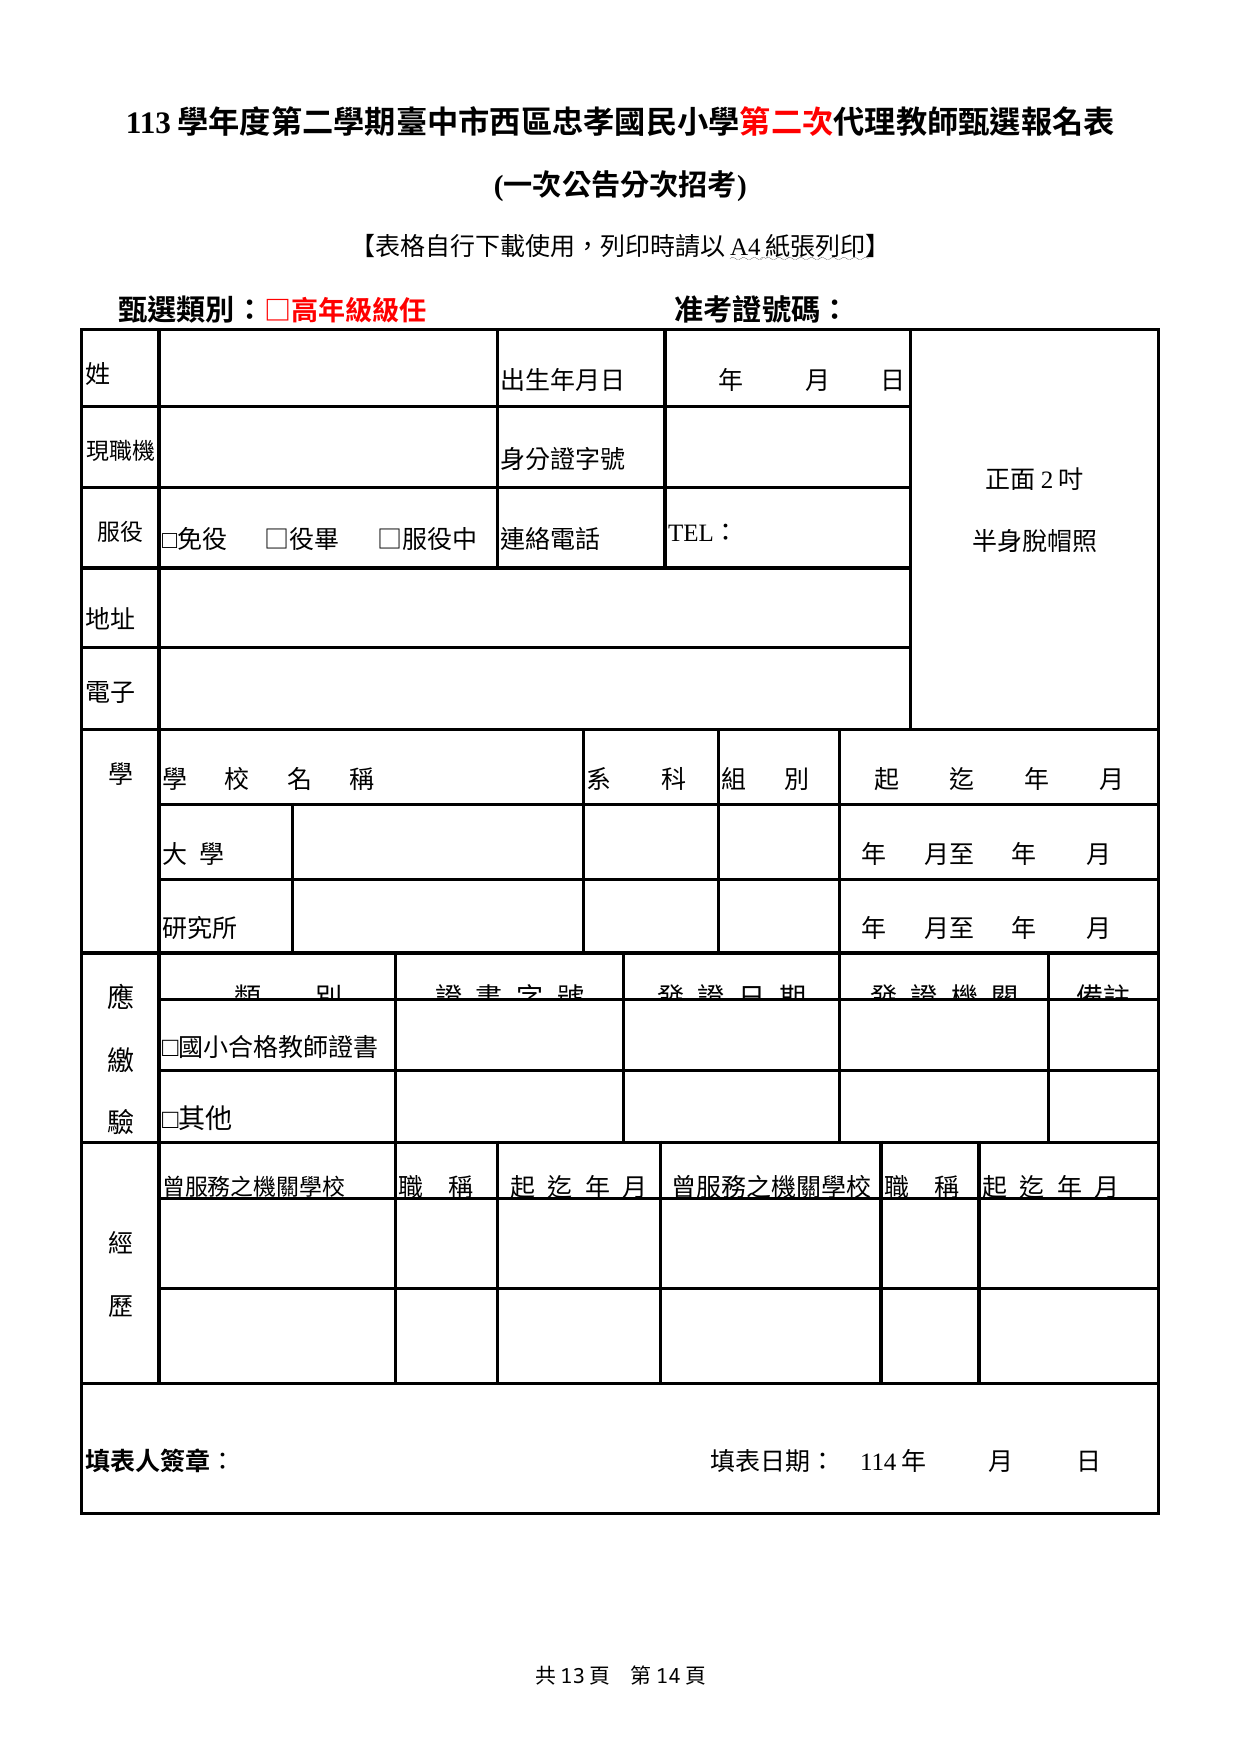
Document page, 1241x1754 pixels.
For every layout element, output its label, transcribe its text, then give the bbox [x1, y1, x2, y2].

table_cell [720, 881, 838, 951]
table_cell 現職機關學校 [83, 408, 157, 486]
table_cell 職 稱 [397, 1144, 496, 1197]
table_cell [499, 1290, 659, 1382]
text (一次公告分次招考) [118, 141, 1122, 203]
table_cell 類 別 [161, 955, 394, 998]
table_cell 起 迄 年 月 [499, 1144, 659, 1197]
table_header [161, 331, 496, 405]
table_cell [667, 408, 909, 486]
table_cell 學 校 名 稱 [161, 731, 582, 803]
table_cell 連絡電話 [499, 489, 663, 566]
table_cell 年 月至 年 月 [841, 806, 1157, 878]
table_cell [883, 1200, 977, 1287]
table_cell 起 迄 年 月 [841, 731, 1157, 803]
table_cell [397, 1001, 622, 1068]
table_cell 組 別 [720, 731, 838, 803]
table_cell 職 稱 [883, 1144, 977, 1197]
table_cell [625, 1072, 838, 1141]
table_cell 經 歷 [83, 1144, 157, 1382]
text 【表格自行下載使用，列印時請以A4紙張列印】 [118, 203, 1122, 266]
text 113學年度第二學期臺中市西區忠孝國民小學第二次代理教師甄選報名表 [118, 78, 1122, 141]
table_cell 學 歷 [83, 731, 157, 951]
table_cell [841, 1001, 1047, 1068]
table_cell [161, 649, 909, 728]
table_cell 曾服務之機關學校 [161, 1144, 394, 1197]
table_cell [161, 1290, 394, 1382]
table_cell 填表人簽章： 填表日期： 114年 月 日 [83, 1385, 1157, 1512]
table_cell 身分證字號 [499, 408, 663, 486]
table_cell 曾服務之機關學校 [662, 1144, 879, 1197]
text 甄選類別：□高年級級任 准考證號碼： [118, 266, 1122, 328]
table_cell [397, 1200, 496, 1287]
table_cell [1050, 1072, 1157, 1141]
table_cell 服役 情形 [83, 489, 157, 566]
table_cell 證 書 字 號 [397, 955, 622, 998]
table_cell [981, 1290, 1157, 1382]
table_header 出生年月日 [499, 331, 663, 405]
table_cell [161, 408, 496, 486]
table_cell [161, 570, 909, 646]
table_cell [397, 1290, 496, 1382]
table_cell □國小合格教師證書 [161, 1001, 394, 1068]
table_cell [981, 1200, 1157, 1287]
table_header 年 月 日 [667, 331, 909, 405]
table_cell [841, 1072, 1047, 1141]
table_cell [585, 881, 717, 951]
table_cell [499, 1200, 659, 1287]
table_cell [625, 1001, 838, 1068]
table_cell 發 證 日 期 [625, 955, 838, 998]
table_cell [585, 806, 717, 878]
table_cell [294, 806, 582, 878]
table_cell [161, 1200, 394, 1287]
table_cell TEL： 手機： [667, 489, 909, 566]
table_cell □免役 □役畢 □服役中 [161, 489, 496, 566]
table_cell 系 科 [585, 731, 717, 803]
table_header 姓 名 [83, 331, 157, 405]
table_cell [662, 1200, 879, 1287]
table_cell 備註 [1050, 955, 1157, 998]
table_cell [1050, 1001, 1157, 1068]
table_cell 年 月至 年 月 [841, 881, 1157, 951]
table_cell 應 繳 驗 證 件 [83, 955, 157, 1141]
table_cell 地址 [83, 570, 157, 646]
table_cell [662, 1290, 879, 1382]
table_cell 大 學 [161, 806, 291, 878]
table_cell 起 迄 年 月 [981, 1144, 1157, 1197]
table_cell □其他 [161, 1072, 394, 1141]
table_cell [720, 806, 838, 878]
table_cell [883, 1290, 977, 1382]
table_cell 發 證 機 關 [841, 955, 1047, 998]
table_header 正面2吋 半身脫帽照 [912, 331, 1157, 728]
table_cell 電子郵件 [83, 649, 157, 728]
table_cell [397, 1072, 622, 1141]
table_cell 研究所 [161, 881, 291, 951]
table_cell [294, 881, 582, 951]
